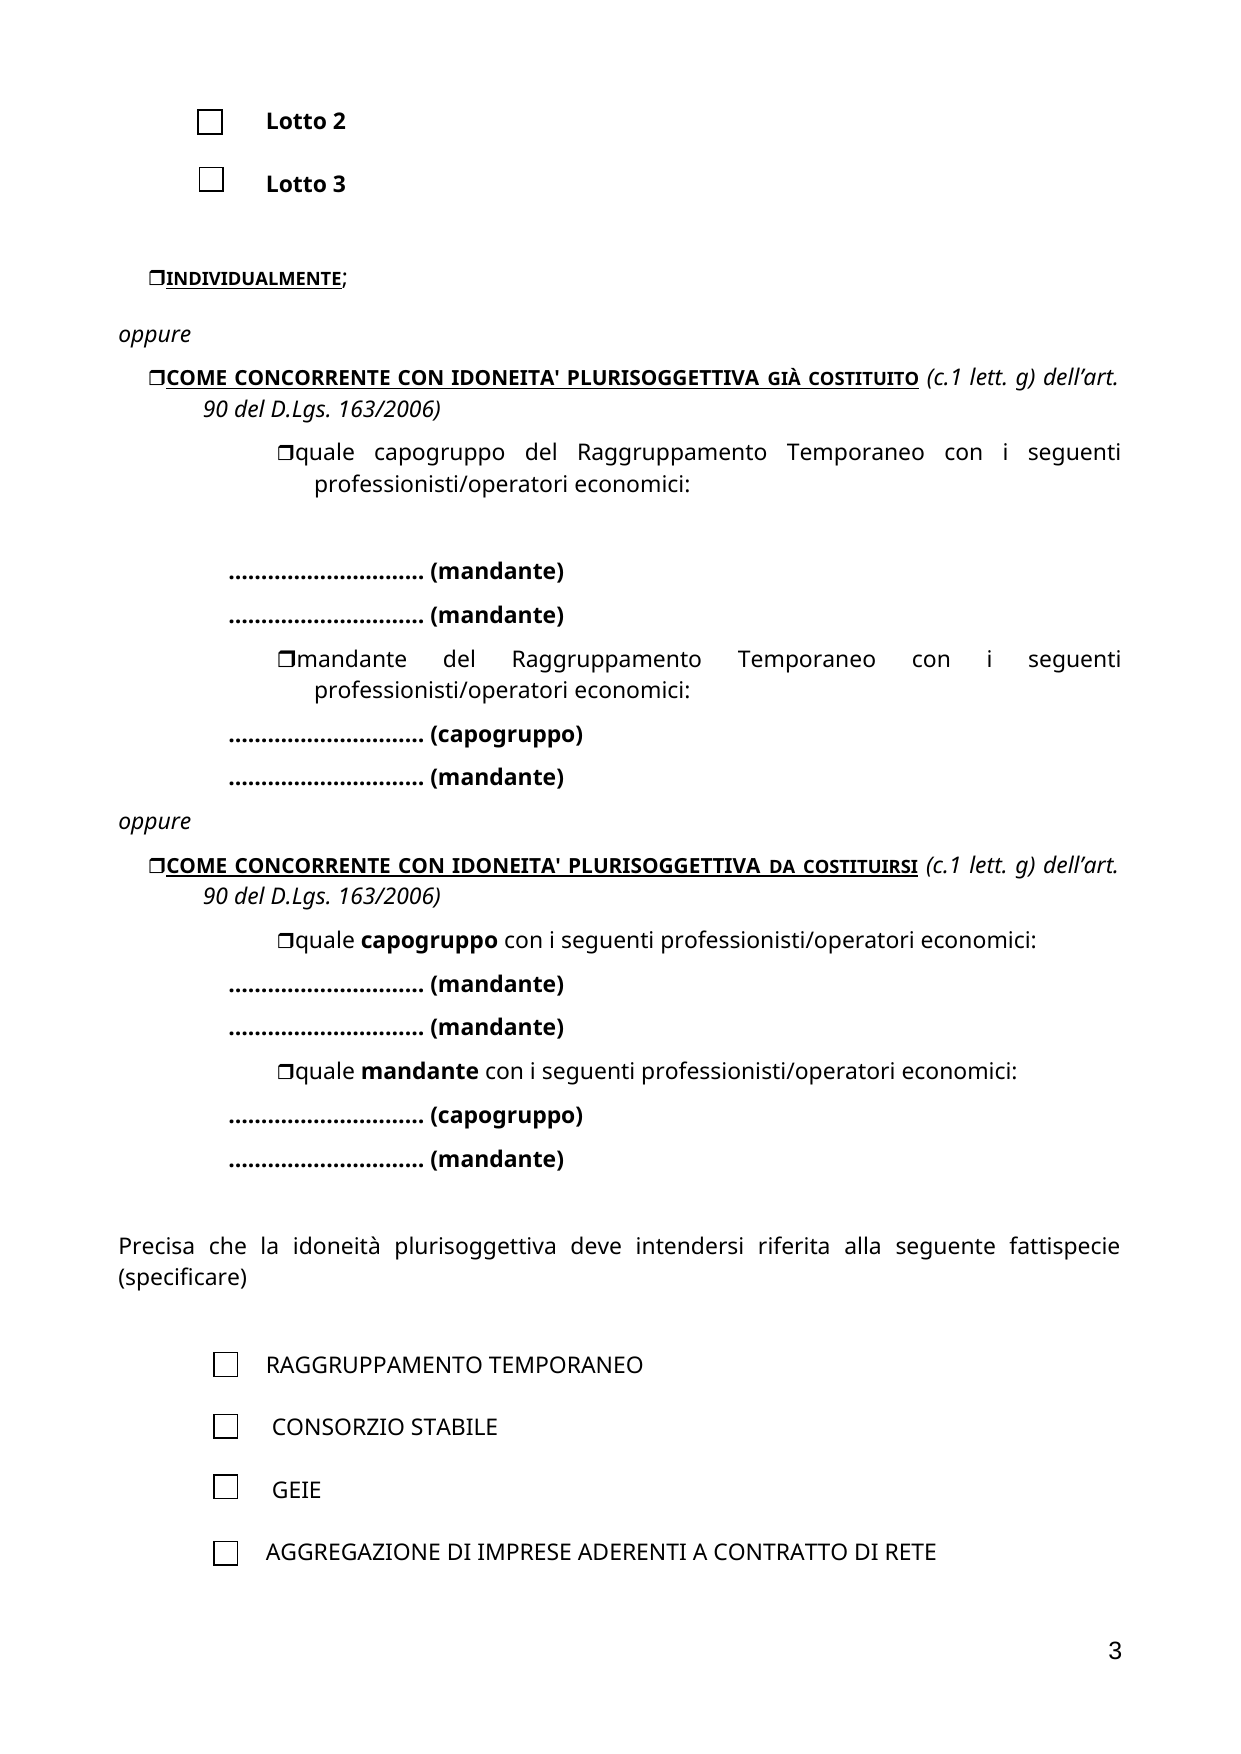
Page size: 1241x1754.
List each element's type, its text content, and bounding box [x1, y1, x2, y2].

list quale capogruppo con i seguenti professionisti/operatori economici: [192, 924, 1122, 955]
text Lotto 3 [118, 167, 1122, 199]
text RAGGRUPPAMENTO TEMPORANEO [118, 1349, 1122, 1380]
list COME CONCORRENTE CON IDONEITA' PLURISOGGETTIVA da costituirsi (c.1 lett. g) dell’art. 90 del D.Lgs. 163/2006) [118, 849, 1122, 911]
text ………………………… (capogruppo) [228, 717, 1122, 749]
text oppure [118, 805, 1122, 836]
text CONSORZIO STABILE [118, 1411, 1122, 1442]
text Lotto 2 [118, 105, 1122, 136]
text AGGREGAZIONE DI IMPRESE ADERENTI A CONTRATTO DI RETE [118, 1536, 1122, 1567]
list quale capogruppo del Raggruppamento Temporaneo con i seguenti professionisti/operatori economici: [192, 436, 1122, 499]
text Precisa che la idoneità plurisoggettiva deve intendersi riferita alla seguente fattispecie (specificare) [118, 1230, 1122, 1292]
list mandante del Raggruppamento Temporaneo con i seguenti professionisti/operatori economici: [192, 642, 1122, 705]
text ………………………… (mandante) [154, 555, 1122, 586]
list quale mandante con i seguenti professionisti/operatori economici: [192, 1055, 1122, 1086]
text ………………………… (mandante) [154, 599, 1122, 630]
text ………………………… (mandante) [228, 1142, 1122, 1174]
list individualmente; [118, 261, 1122, 292]
list COME CONCORRENTE CON IDONEITA' PLURISOGGETTIVA già costituito (c.1 lett. g) dell’art. 90 del D.Lgs. 163/2006) [118, 361, 1122, 424]
text oppure [118, 317, 1122, 349]
text ………………………… (mandante) [228, 761, 1122, 792]
text ………………………… (mandante) [154, 1011, 1122, 1042]
text ………………………… (capogruppo) [228, 1099, 1122, 1130]
text GEIE [118, 1474, 1122, 1505]
text ………………………… (mandante) [154, 967, 1122, 999]
